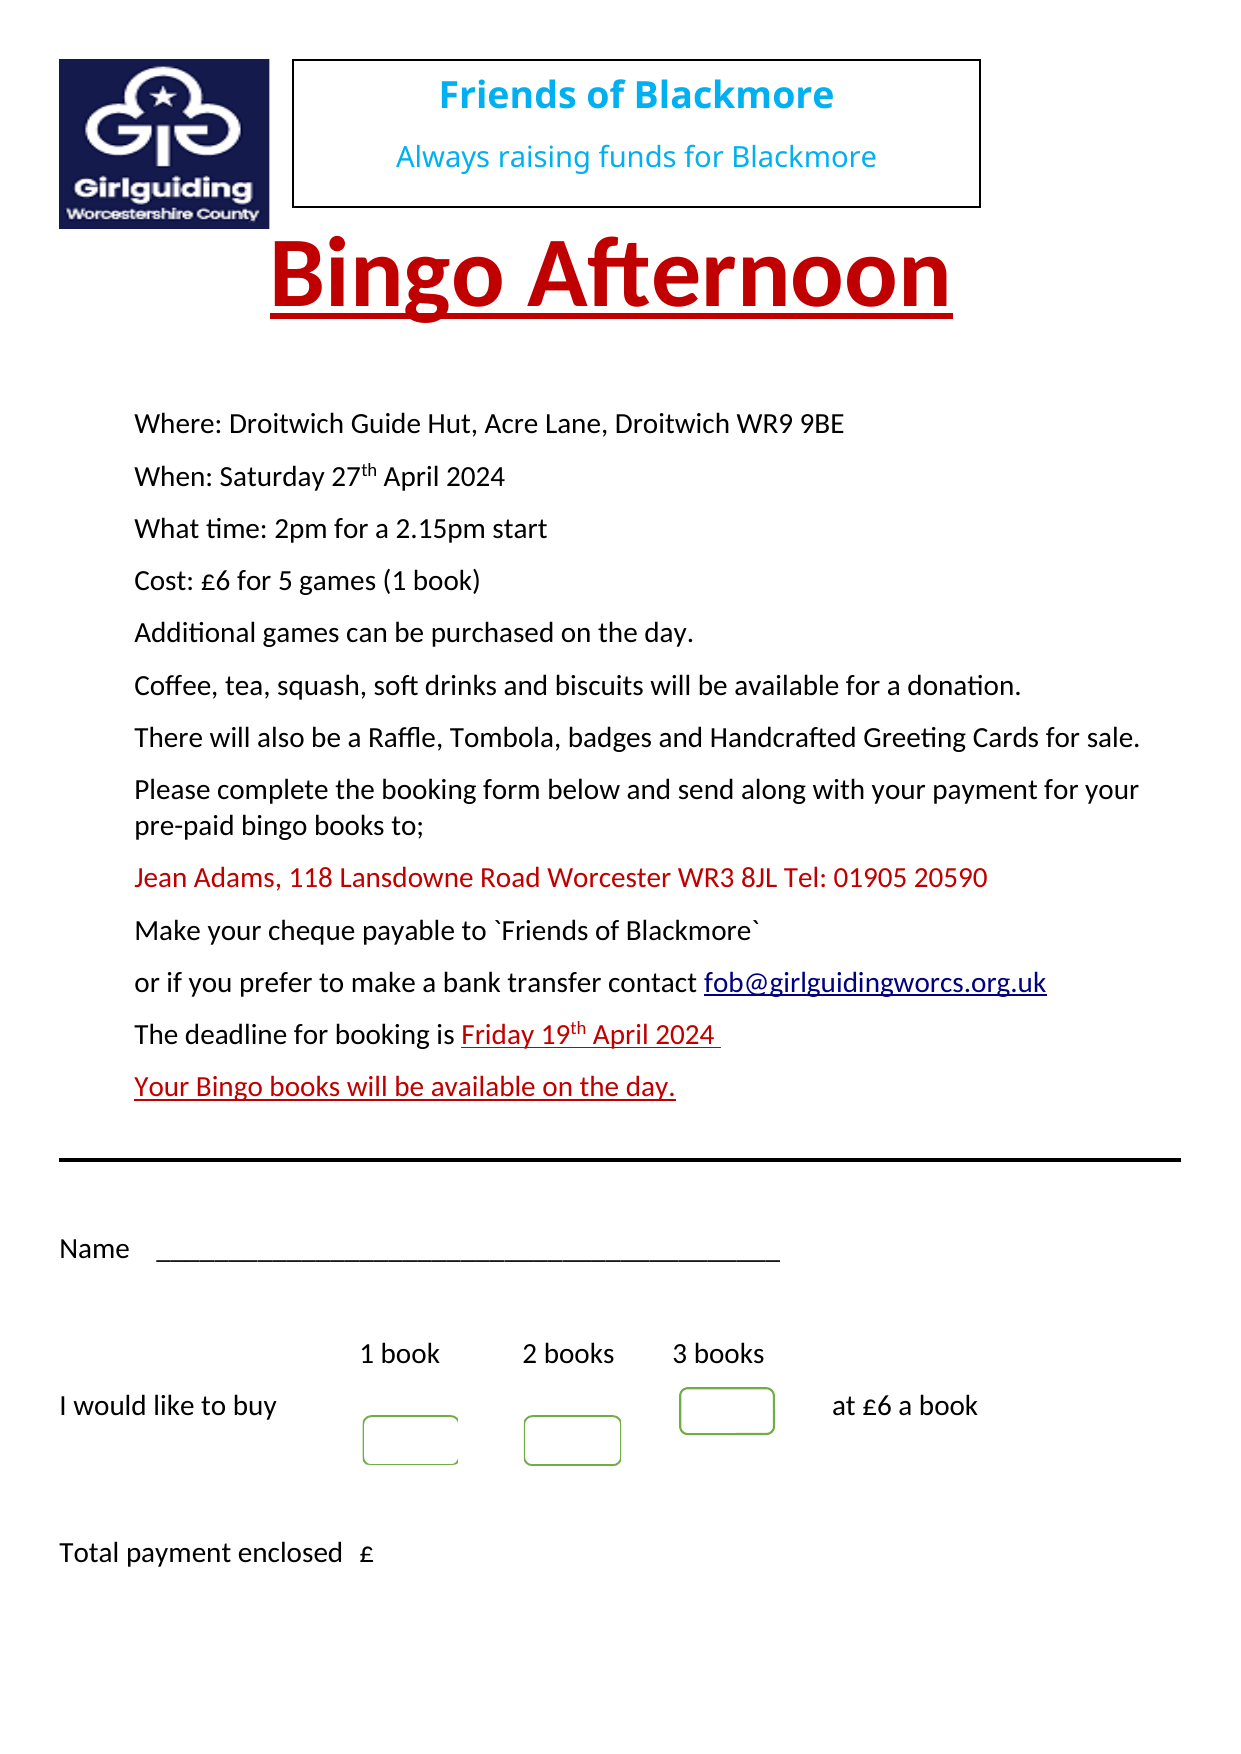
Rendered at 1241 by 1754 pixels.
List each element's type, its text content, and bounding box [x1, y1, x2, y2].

text I would like to buy at £6 a book [59, 1387, 1181, 1466]
text or if you prefer to make a bank transfer contact fob@girlguidingworcs.org.uk [59, 964, 1181, 999]
text Make your cheque payable to `Friends of Blackmore` [59, 912, 1181, 947]
text There will also be a Raffle, Tombola, badges and Handcrafted Greeting Cards for sale. [134, 719, 1181, 755]
text Total payment enclosed £ [59, 1534, 1181, 1570]
text 1 book 2 books 3 books [59, 1335, 1181, 1371]
text Bingo Afternoon [59, 87, 1181, 331]
text The deadline for booking is Friday 19th April 2024 [59, 1016, 1181, 1052]
text When: Saturday 27th April 2024 [59, 458, 1181, 493]
text Additional games can be purchased on the day. [59, 614, 1181, 650]
text Jean Adams, 118 Lansdowne Road Worcester WR3 8JL Tel: 01905 20590 [59, 859, 1181, 895]
text Coffee, tea, squash, soft drinks and biscuits will be available for a donation. [59, 667, 1181, 702]
text Cost: £6 for 5 games (1 book) [59, 562, 1181, 598]
text Please complete the booking form below and send along with your payment for your pre-paid bingo books to; [134, 771, 1181, 843]
text Name ___________________________________________ [59, 1231, 1181, 1266]
text Friends of Blackmore [309, 68, 964, 119]
text Where: Droitwich Guide Hut, Acre Lane, Droitwich WR9 9BE [59, 405, 1181, 441]
text Your Bingo books will be available on the day. [59, 1068, 1181, 1104]
text Always raising funds for Blackmore [309, 136, 964, 176]
text What time: 2pm for a 2.15pm start [59, 510, 1181, 546]
